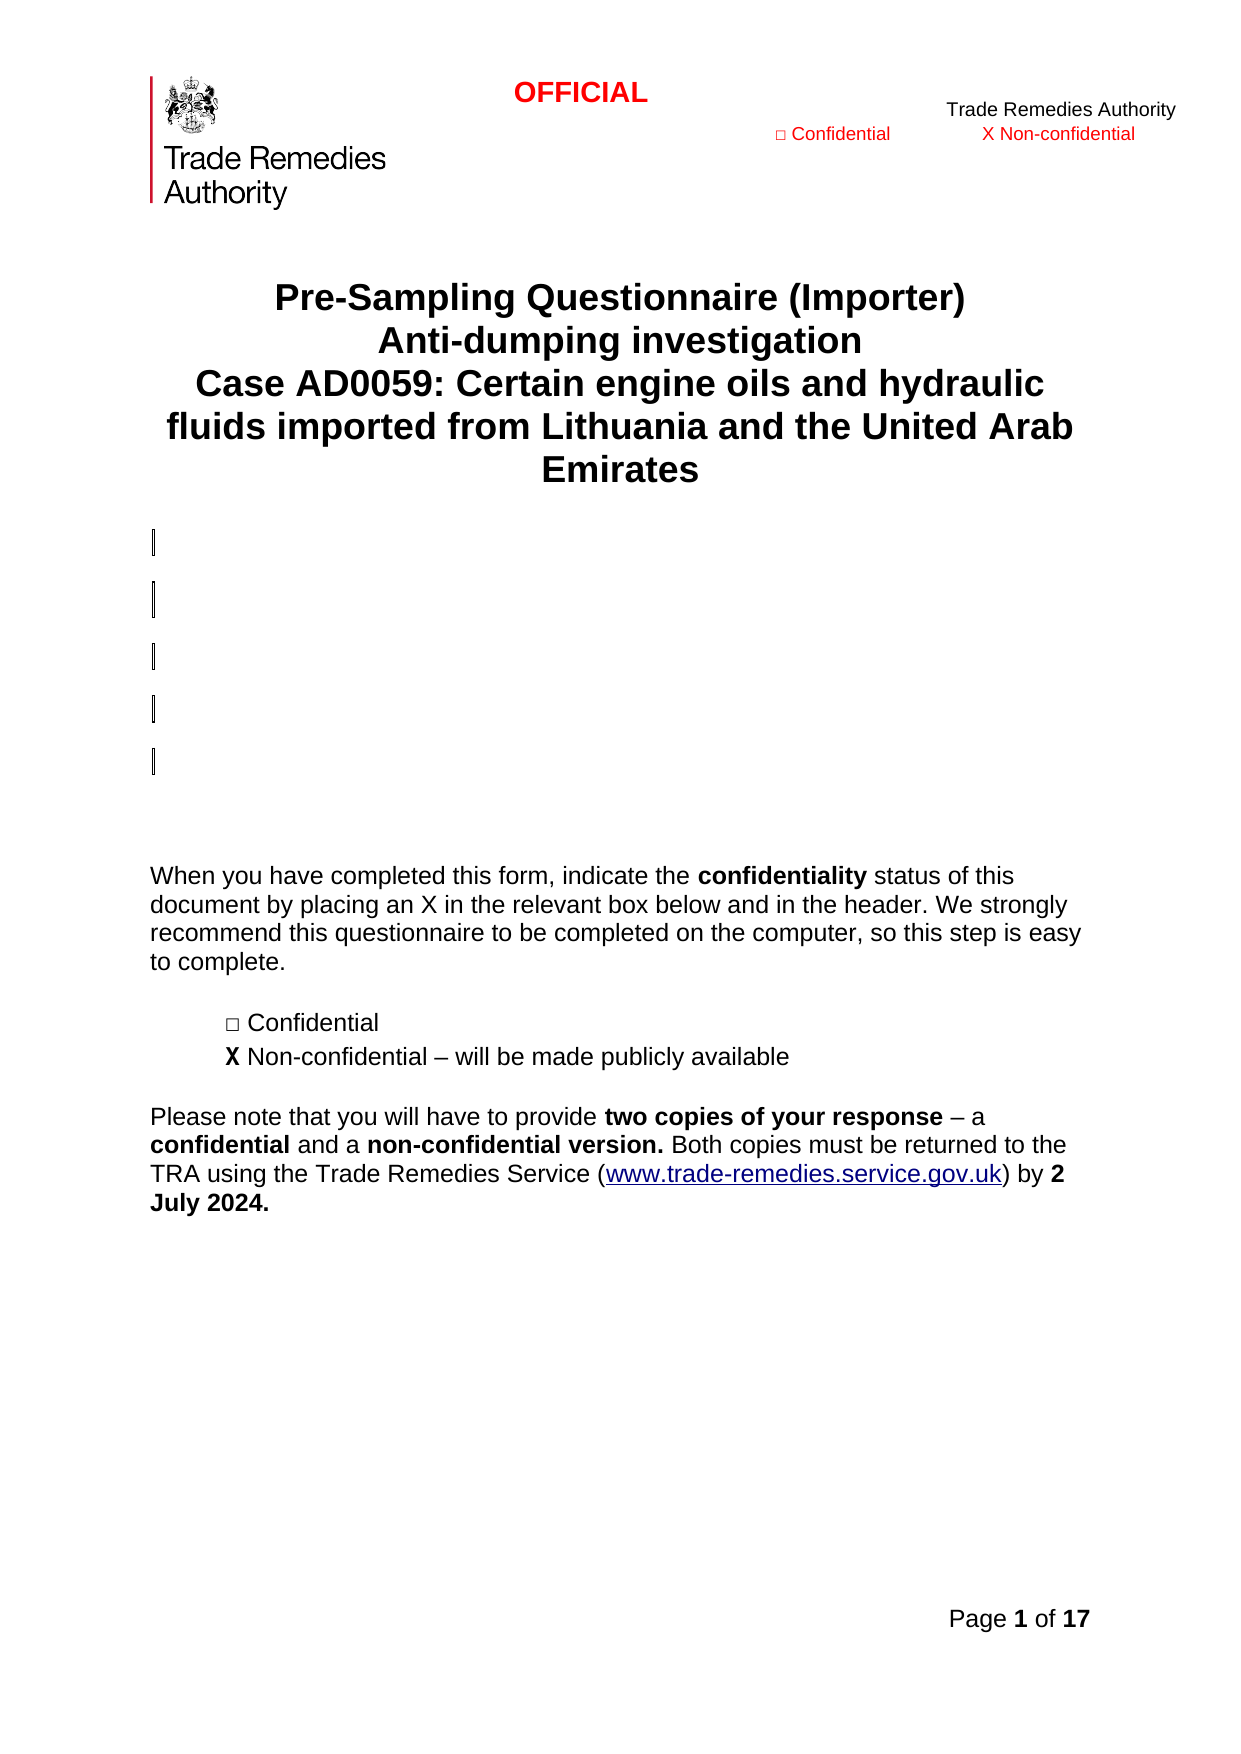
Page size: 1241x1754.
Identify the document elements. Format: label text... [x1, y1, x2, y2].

text Anti-dumping investigation [150, 318, 1090, 361]
text Pre-Sampling Questionnaire (Importer) [150, 275, 1090, 318]
text When you have completed this form, indicate the confidentiality status of this document by placing an X in the relevant box below and in the header. We strongly recommend this questionnaire to be completed on the computer, so this step is easy to complete. [150, 861, 1090, 976]
text X Non-confidential – will be made publicly available [225, 1039, 1090, 1073]
text ☐ Confidential [225, 1004, 1090, 1039]
text Please note that you will have to provide two copies of your response – a confidential and a non-confidential version. Both copies must be returned to the TRA using the Trade Remedies Service (www.trade-remedies.service.gov.uk) by 2 July 2024. [150, 1101, 1090, 1216]
text Case AD0059: Certain engine oils and hydraulic fluids imported from Lithuania and the United Arab Emirates [150, 361, 1090, 491]
